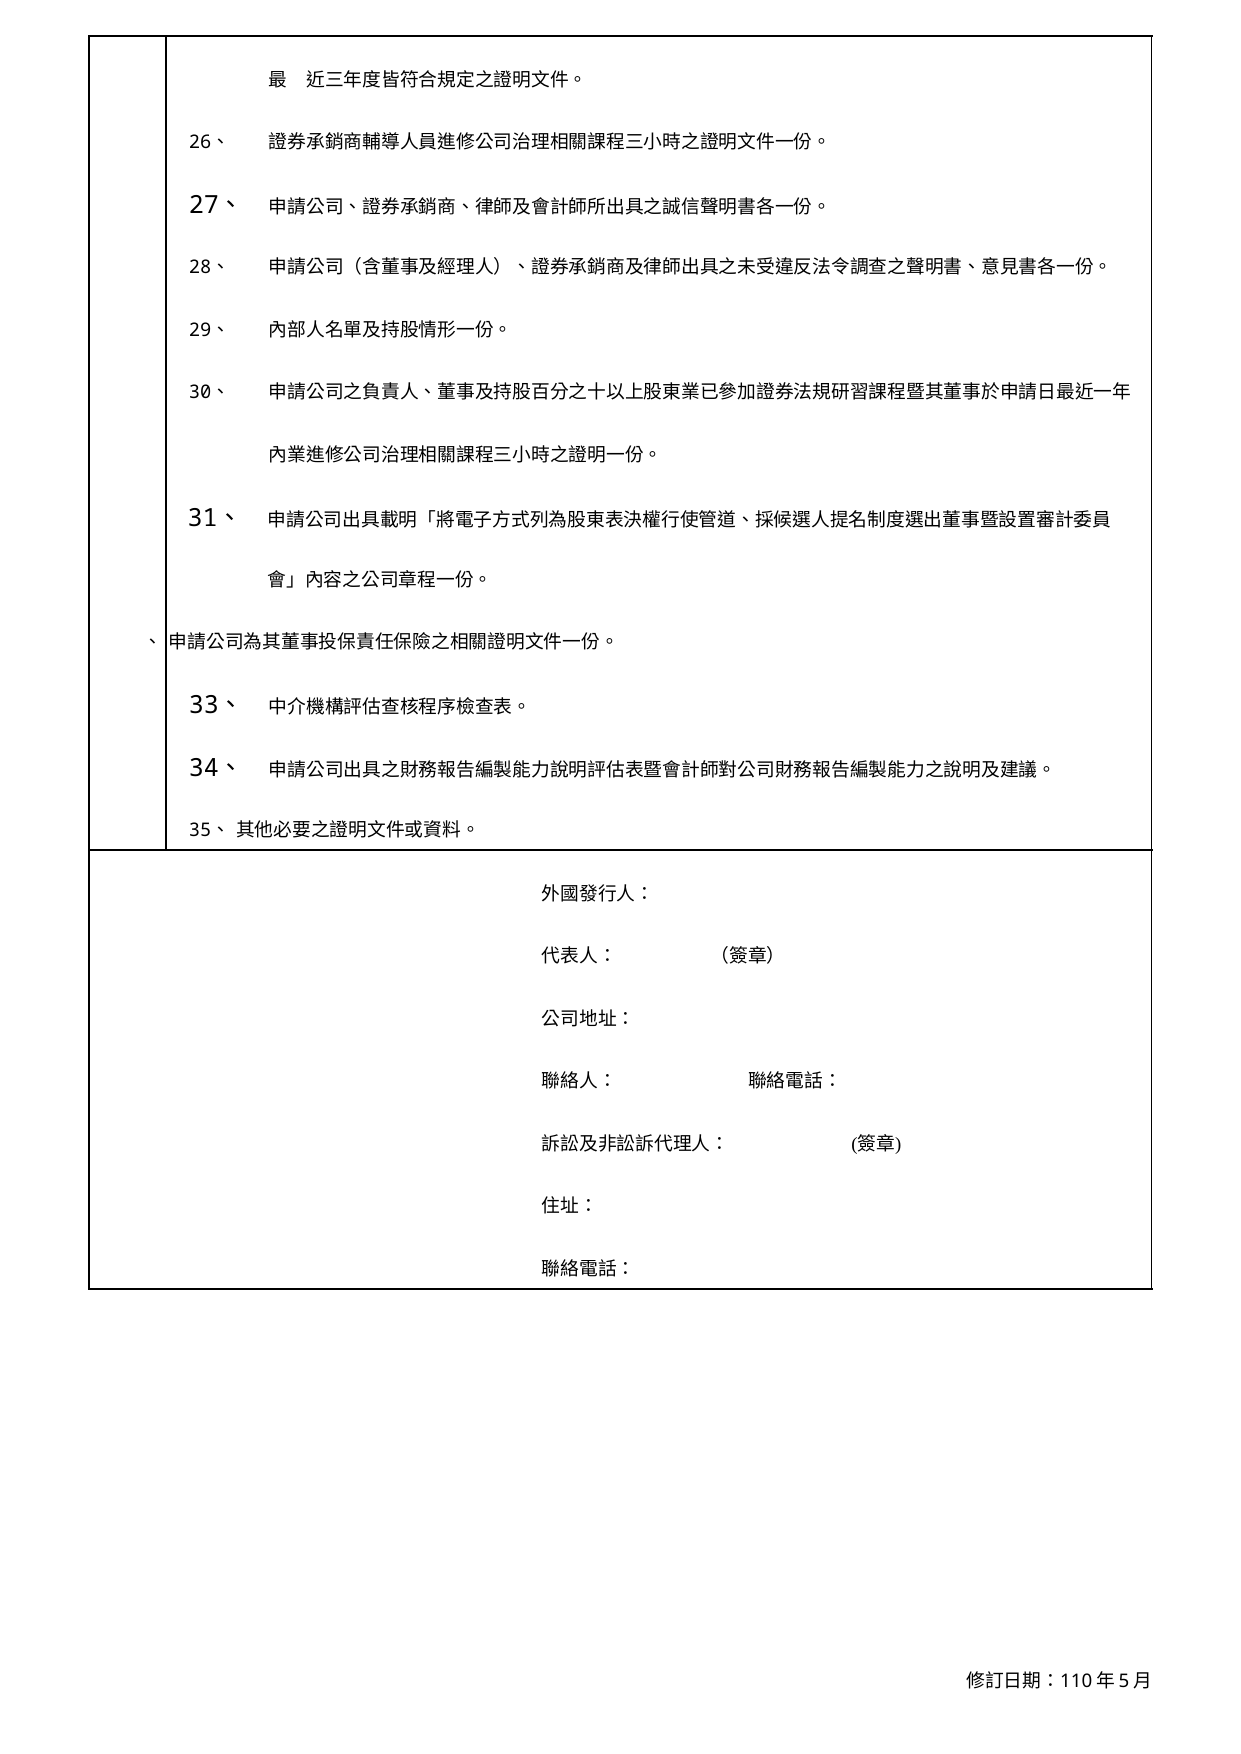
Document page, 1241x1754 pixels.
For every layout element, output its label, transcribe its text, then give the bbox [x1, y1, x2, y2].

table_cell 附 件 [90, 37, 165, 849]
table_cell 外國發行人： 代表人： （簽章） 公司地址： 聯絡人： 聯絡電話： 訴訟及非訟訴代理人： (簽章) 住址： 聯絡電話： [90, 851, 1151, 1288]
table_cell 外國發行人依所屬國法律組織登記法人之證明文件一份。 陸資持股逾30%或具有控制能力者，應檢送主管機關專案許可證明文件一份暨許可後陸資持股無重大變化聲明書。 經董事會或股東會決議有價證券上市之紀錄一份。 有價證券上市契約五份。 股票發行計畫一份。 外國股票保管機構與中華民國境內證券集中保管事業簽訂之保管契約稿本一份。 外國發行人在中華民國境內委任或指定專責代理機構之證明文件各一份： 專業股務代理機構契約書。 訴訟及非訴訟代理人授權書。 代理資訊揭露專責機構契約書。 代理繳納稅捐之專責機構契約書。 經聯合會計師事務所簽證之最近二年度合併財務報告一份；申請日期已逾各季終了後四十五天者，加附申請年度最近一季經會計師查核或核閱之季合併財務報告，且須經董事長、經理人及會計主管簽名或蓋章，並出具財務報告內容無虛偽或隱匿之聲明書一份；前述相關會計師查帳工作底稿、永久檔案及會計師填製之「會計師簽證作業覆核表」一份。 外國發行人申請當季及次一季之財務預測資訊。 會計師出具最近三年內部控制制度建議書一份（無則免附）及會計師專案審查公司內部控制之審查報告一份及會計師就申請股票上市公司內部控制制度審查複核表。 證券承銷商之「股票上市評估報告」十五份、其工作底稿、評估項目工作底稿索引表及所載事項無虛偽、隱匿之聲明書一份、撰寫評估報告人員名單及相關懲處記錄。 上市條件檢查表一份。 證券承銷商填製之「上市審查準則第二十八條之八各款情事審查表」一份。 公開說明書稿本十五份及公開說明書稿本電子檔上傳至主管機關指定之資訊申報網站（https://siis.twse.com.tw）之證明文件一份。 律師填製之「外國發行人申請股票第一上市法律事項檢查表」一份、其工作底稿，以及律師與外國發行人所出具其彼此間並無前開檢查表之填表注意事項四所列情事之聲明書各一份。 股權分散表書面一份，附同股權分散達於規定標準之承諾書一份。 外國發行人與證券承銷商共同訂定承銷價格之依據及方式之說明書一份。 外國發行人就本股票上市申請書及其附件所載事項無虛偽、隱匿之聲明書各一份。 股票集中保管承諾書一份。 申請公司產業類別檢核表。 外國發行人之董事及持股百分之十以上股東如與他人訂有股份買賣且附買回條件之協議者，該等於申請時仍屬有效之協議書及相關資料各一份。 外國發行人就公司治理運作情形自我評量並填製公司治理評鑑自評報告，且須經證券承銷商評估並出具意見一份。 證券承銷商出具已履行盡職調查程序，所出具之評估報告及其他書件暨其附件均屬真實且無隱匿或遺漏外國發行人之重要財務業務資訊之承諾書。 外國發行人出具願依交易所有價證券上市審查準則第二十八條之七辦理，暨於所屬國辦理增資時，以書面通知貴公司之承諾書。 臺灣集中保管結算所股份有限公司所出具外國發行人專業股務代理機構或股務單位之辦理股務人員與設備最 近三年度皆符合規定之證明文件。 證券承銷商輔導人員進修公司治理相關課程三小時之證明文件一份。 申請公司、證券承銷商、律師及會計師所出具之誠信聲明書各一份。 申請公司（含董事及經理人）、證券承銷商及律師出具之未受違反法令調查之聲明書、意見書各一份。 內部人名單及持股情形一份。 申請公司之負責人、董事及持股百分之十以上股東業已參加證券法規研習課程暨其董事於申請日最近一年內業進修公司治理相關課程三小時之證明一份。 申請公司出具載明「將電子方式列為股東表決權行使管道、採候選人提名制度選出董事暨設置審計委員會」內容之公司章程一份。 申請公司為其董事投保責任保險之相關證明文件一份。 中介機構評估查核程序檢查表。 申請公司出具之財務報告編製能力說明評估表暨會計師對公司財務報告編製能力之說明及建議。 其他必要之證明文件或資料。 [167, 37, 1151, 849]
